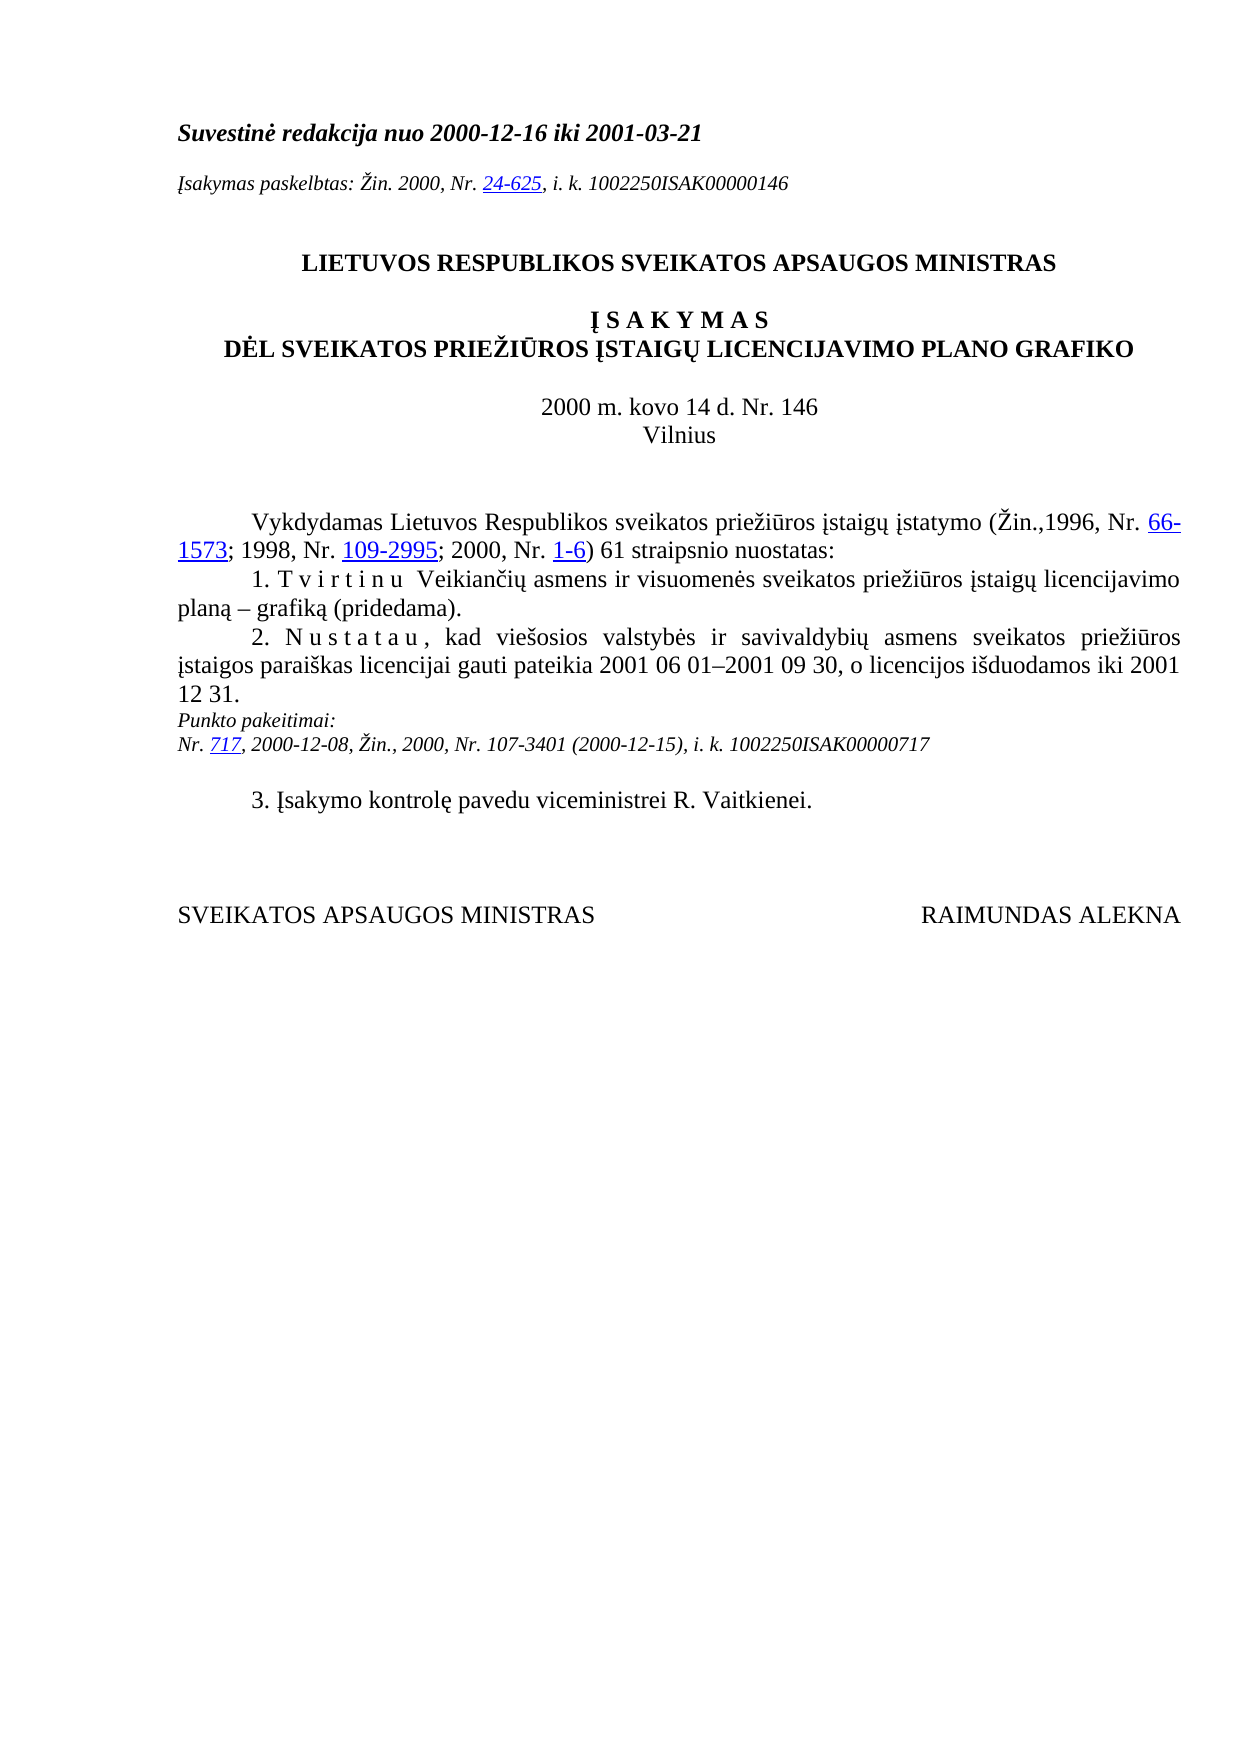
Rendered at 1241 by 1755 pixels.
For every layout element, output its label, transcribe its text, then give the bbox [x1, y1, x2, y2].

text 2000 m. kovo 14 d. Nr. 146 [177, 392, 1181, 420]
text SVEIKATOS APSAUGOS MINISTRAS RAIMUNDAS ALEKNA [177, 900, 1181, 928]
text DĖL SVEIKATOS PRIEŽIŪROS ĮSTAIGŲ LICENCIJAVIMO PLANO GRAFIKO [177, 334, 1181, 363]
text Suvestinė redakcija nuo 2000-12-16 iki 2001-03-21 [177, 118, 1181, 147]
text LIETUVOS RESPUBLIKOS SVEIKATOS APSAUGOS MINISTRAS [177, 248, 1181, 277]
text Vykdydamas Lietuvos Respublikos sveikatos priežiūros įstaigų įstatymo (Žin.,1996, Nr. 66-1573; 1998, Nr. 109-2995; 2000, Nr. 1-6) 61 straipsnio nuostatas: [177, 507, 1181, 564]
text 3. Įsakymo kontrolę pavedu viceministrei R. Vaitkienei. [177, 785, 1181, 813]
text 2. Nustatau, kad viešosios valstybės ir savivaldybių asmens sveikatos priežiūros įstaigos paraiškas licencijai gauti pateikia 2001 06 01–2001 09 30, o licencijos išduodamos iki 2001 12 31. [177, 622, 1181, 708]
text Į S A K Y M A S [177, 305, 1181, 334]
text Nr. 717, 2000-12-08, Žin., 2000, Nr. 107-3401 (2000-12-15), i. k. 1002250ISAK00000717 [177, 732, 1181, 756]
text 1. Tvirtinu Veikiančių asmens ir visuomenės sveikatos priežiūros įstaigų licencijavimo planą – grafiką (pridedama). [177, 564, 1181, 622]
text Vilnius [177, 420, 1181, 449]
text Punkto pakeitimai: [177, 708, 1181, 732]
text Įsakymas paskelbtas: Žin. 2000, Nr. 24-625, i. k. 1002250ISAK00000146 [177, 171, 1181, 195]
